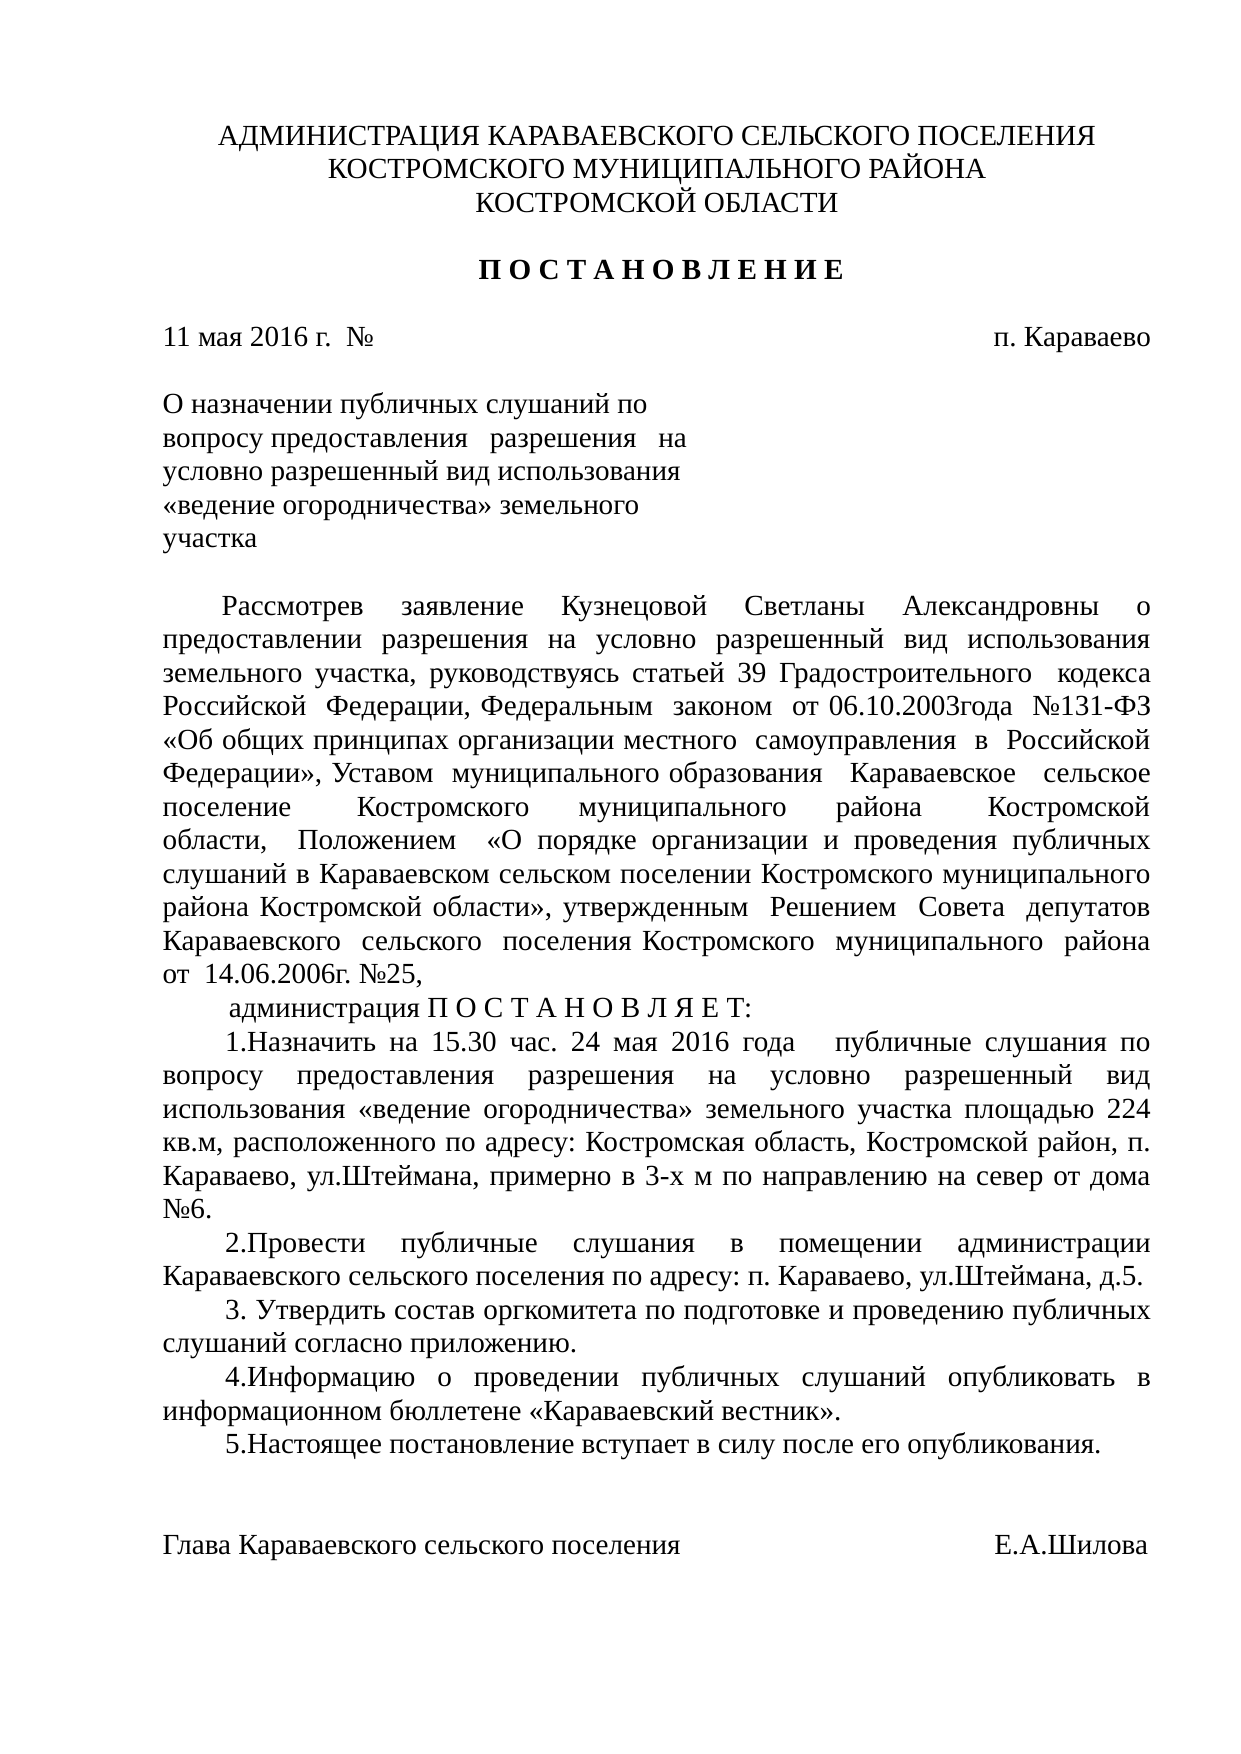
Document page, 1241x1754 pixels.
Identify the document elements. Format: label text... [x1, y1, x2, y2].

text КОСТРОМСКОЙ ОБЛАСТИ [162, 185, 1151, 219]
text администрация П О С Т А Н О В Л Я Е Т: [162, 990, 1151, 1024]
text 5.Настоящее постановление вступает в силу после его опубликования. [162, 1426, 1151, 1460]
text 2.Провести публичные слушания в помещении администрации Караваевского сельского поселения по адресу: п. Караваево, ул.Штеймана, д.5. [162, 1225, 1151, 1292]
text Глава Караваевского сельского поселения Е.А.Шилова [162, 1527, 1151, 1560]
text 4.Информацию о проведении публичных слушаний опубликовать в информационном бюллетене «Караваевский вестник». [162, 1359, 1151, 1426]
text 11 мая 2016 г. № п. Караваево [162, 319, 1151, 353]
text П О С Т А Н О В Л Е Н И Е [162, 252, 1159, 286]
text 3. Утвердить состав оргкомитета по подготовке и проведению публичных слушаний согласно приложению. [162, 1292, 1151, 1359]
text Рассмотрев заявление Кузнецовой Светланы Александровны о предоставлении разрешения на условно разрешенный вид использования земельного участка, руководствуясь статьей 39 Градостроительного кодекса Российской Федерации, Федеральным законом от 06.10.2003года №131-ФЗ «Об общих принципах организации местного самоуправления в Российской Федерации», Уставом муниципального образования Караваевское сельское поселение Костромского муниципального района Костромской области, Положением «О порядке организации и проведения публичных слушаний в Караваевском сельском поселении Костромского муниципального района Костромской области», утвержденным Решением Совета депутатов Караваевского сельского поселения Костромского муниципального района от 14.06.2006г. №25, [162, 588, 1151, 990]
text 1.Назначить на 15.30 час. 24 мая 2016 года публичные слушания по вопросу предоставления разрешения на условно разрешенный вид использования «ведение огородничества» земельного участка площадью 224 кв.м, расположенного по адресу: Костромская область, Костромской район, п. Караваево, ул.Штеймана, примерно в 3-х м по направлению на север от дома №6. [162, 1024, 1151, 1225]
text КОСТРОМСКОГО МУНИЦИПАЛЬНОГО РАЙОНА [162, 152, 1151, 185]
text О назначении публичных слушаний по вопросу предоставления разрешения на условно разрешенный вид использования «ведение огородничества» земельного участка [162, 386, 694, 554]
text АДМИНИСТРАЦИЯ КАРАВАЕВСКОГО СЕЛЬСКОГО ПОСЕЛЕНИЯ [162, 118, 1151, 152]
